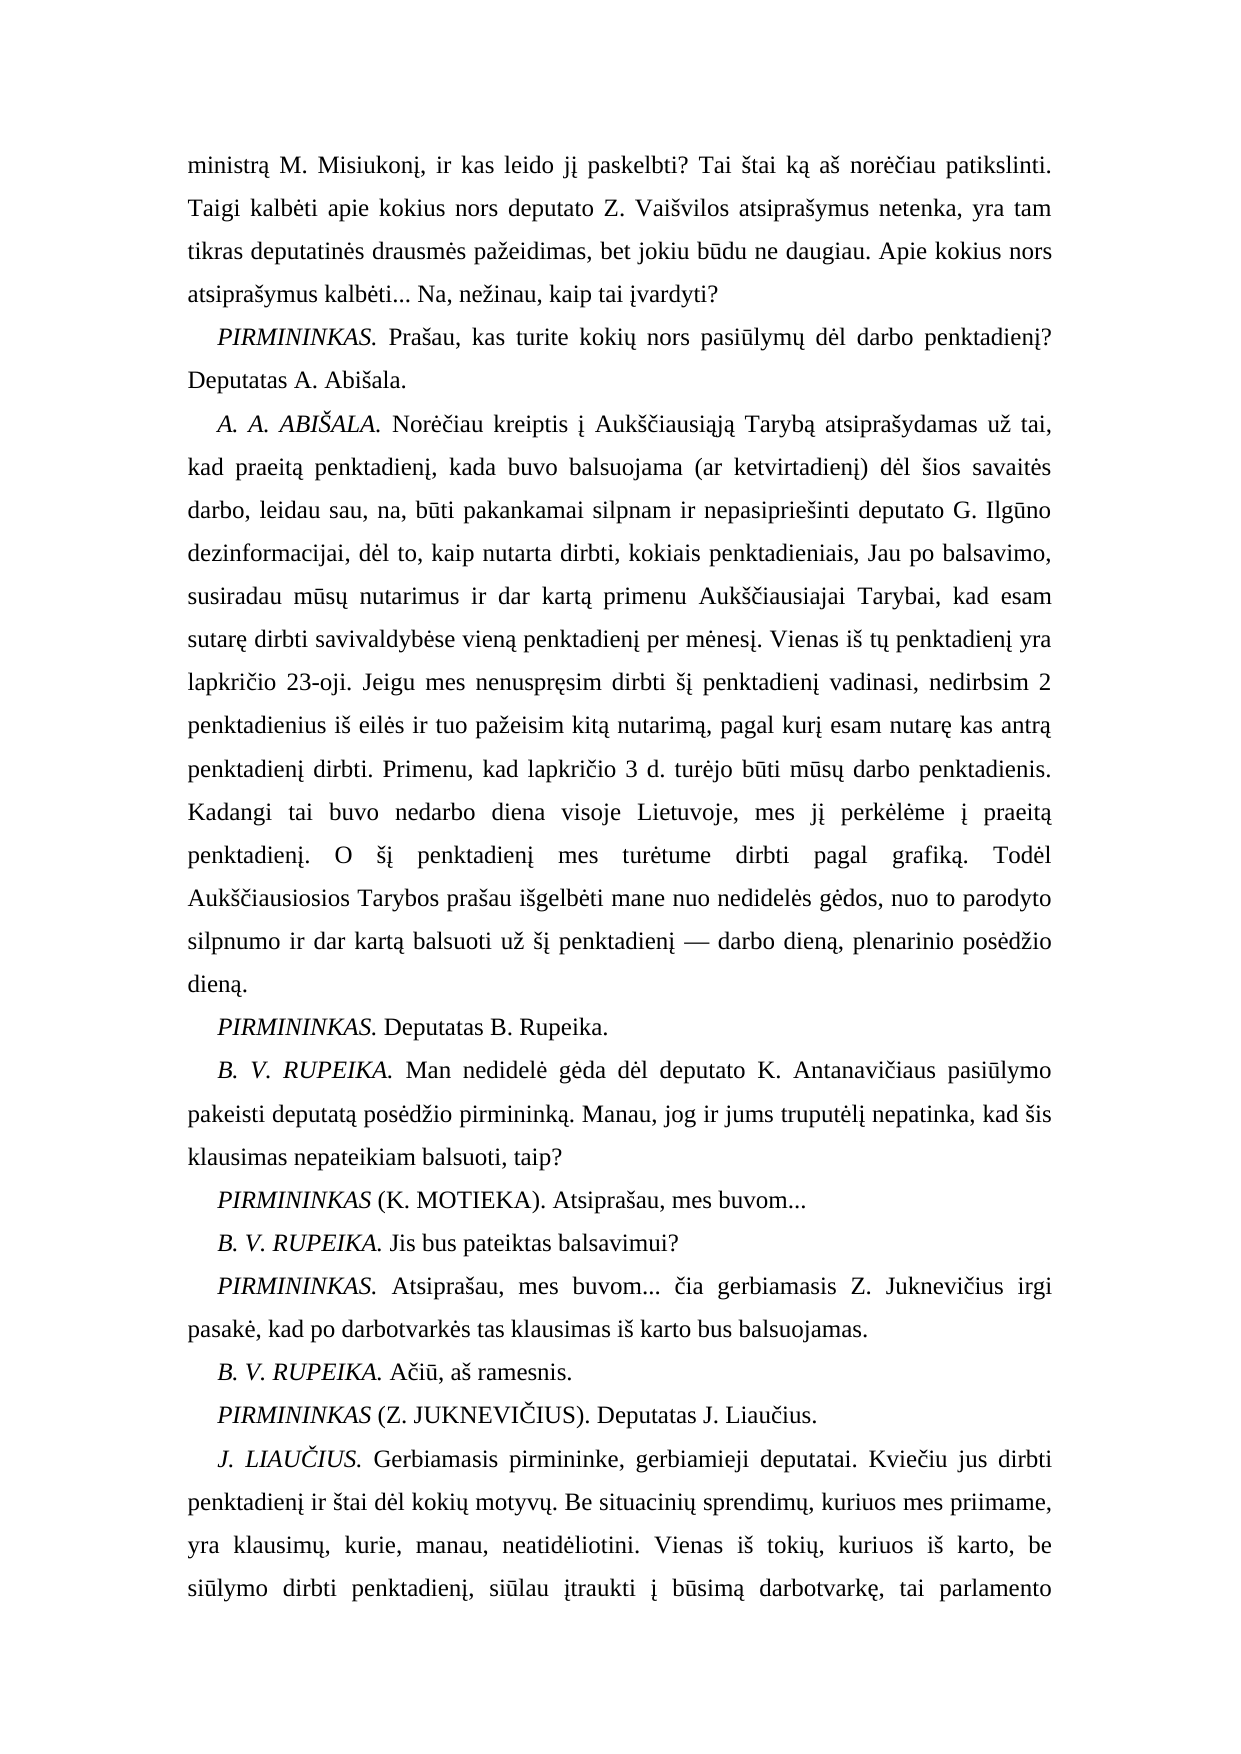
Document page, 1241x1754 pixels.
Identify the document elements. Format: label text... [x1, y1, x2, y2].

text B. V. RUPEIKA. Ačiū, aš ramesnis. [187, 1357, 1053, 1386]
text B. V. RUPEIKA. Man nedidelė gėda dėl deputato K. Antanavičiaus pasiūlymo pakeisti deputatą posėdžio pirmininką. Manau, jog ir jums truputėlį nepatinka, kad šis klausimas nepateikiam balsuoti, taip? [187, 1056, 1053, 1171]
text A. A. ABIŠALA. Norėčiau kreiptis į Aukščiausiąją Tarybą atsiprašydamas už tai, kad praeitą penktadienį, kada buvo balsuojama (ar ketvirtadienį) dėl šios savaitės darbo, leidau sau, na, būti pakankamai silpnam ir nepasipriešinti deputato G. Ilgūno dezinformacijai, dėl to, kaip nutarta dirbti, kokiais penktadieniais, Jau po balsavimo, susiradau mūsų nutarimus ir dar kartą primenu Aukščiausiajai Tarybai, kad esam sutarę dirbti savivaldybėse vieną penktadienį per mėnesį. Vienas iš tų penktadienį yra lapkričio 23-oji. Jeigu mes nenuspręsim dirbti šį penktadienį vadinasi, nedirbsim 2 penktadienius iš eilės ir tuo pažeisim kitą nutarimą, pagal kurį esam nutarę kas antrą penktadienį dirbti. Primenu, kad lapkričio 3 d. turėjo būti mūsų darbo penktadienis. Kadangi tai buvo nedarbo diena visoje Lietuvoje, mes jį perkėlėme į praeitą penktadienį. O šį penktadienį mes turėtume dirbti pagal grafiką. Todėl Aukščiausiosios Tarybos prašau išgelbėti mane nuo nedidelės gėdos, nuo to parodyto silpnumo ir dar kartą balsuoti už šį penktadienį — darbo dieną, plenarinio posėdžio dieną. [187, 409, 1053, 998]
text PIRMININKAS. Atsiprašau, mes buvom... čia gerbiamasis Z. Juknevičius irgi pasakė, kad po darbotvarkės tas klausimas iš karto bus balsuojamas. [187, 1271, 1053, 1343]
text J. LIAUČIUS. Gerbiamasis pirmininke, gerbiamieji deputatai. Kviečiu jus dirbti penktadienį ir štai dėl kokių motyvų. Be situacinių sprendimų, kuriuos mes priimame, yra klausimų, kurie, manau, neatidėliotini. Vienas iš tokių, kuriuos iš karto, be siūlymo dirbti penktadienį, siūlau įtraukti į būsimą darbotvarkę, tai parlamento [187, 1444, 1053, 1602]
text PIRMININKAS. Deputatas B. Rupeika. [187, 1012, 1053, 1041]
text PIRMININKAS. Prašau, kas turite kokių nors pasiūlymų dėl darbo penktadienį? Deputatas A. Abišala. [187, 322, 1053, 394]
text PIRMININKAS (Z. JUKNEVIČIUS). Deputatas J. Liaučius. [187, 1401, 1053, 1429]
text B. V. RUPEIKA. Jis bus pateiktas balsavimui? [187, 1228, 1053, 1257]
text PIRMININKAS (K. MOTIEKA). Atsiprašau, mes buvom... [187, 1185, 1053, 1214]
text ministrą M. Misiukonį, ir kas leido jį paskelbti? Tai štai ką aš norėčiau patikslinti. Taigi kalbėti apie kokius nors deputato Z. Vaišvilos atsiprašymus netenka, yra tam tikras deputatinės drausmės pažeidimas, bet jokiu būdu ne daugiau. Apie kokius nors atsiprašymus kalbėti... Na, nežinau, kaip tai įvardyti? [187, 150, 1053, 308]
